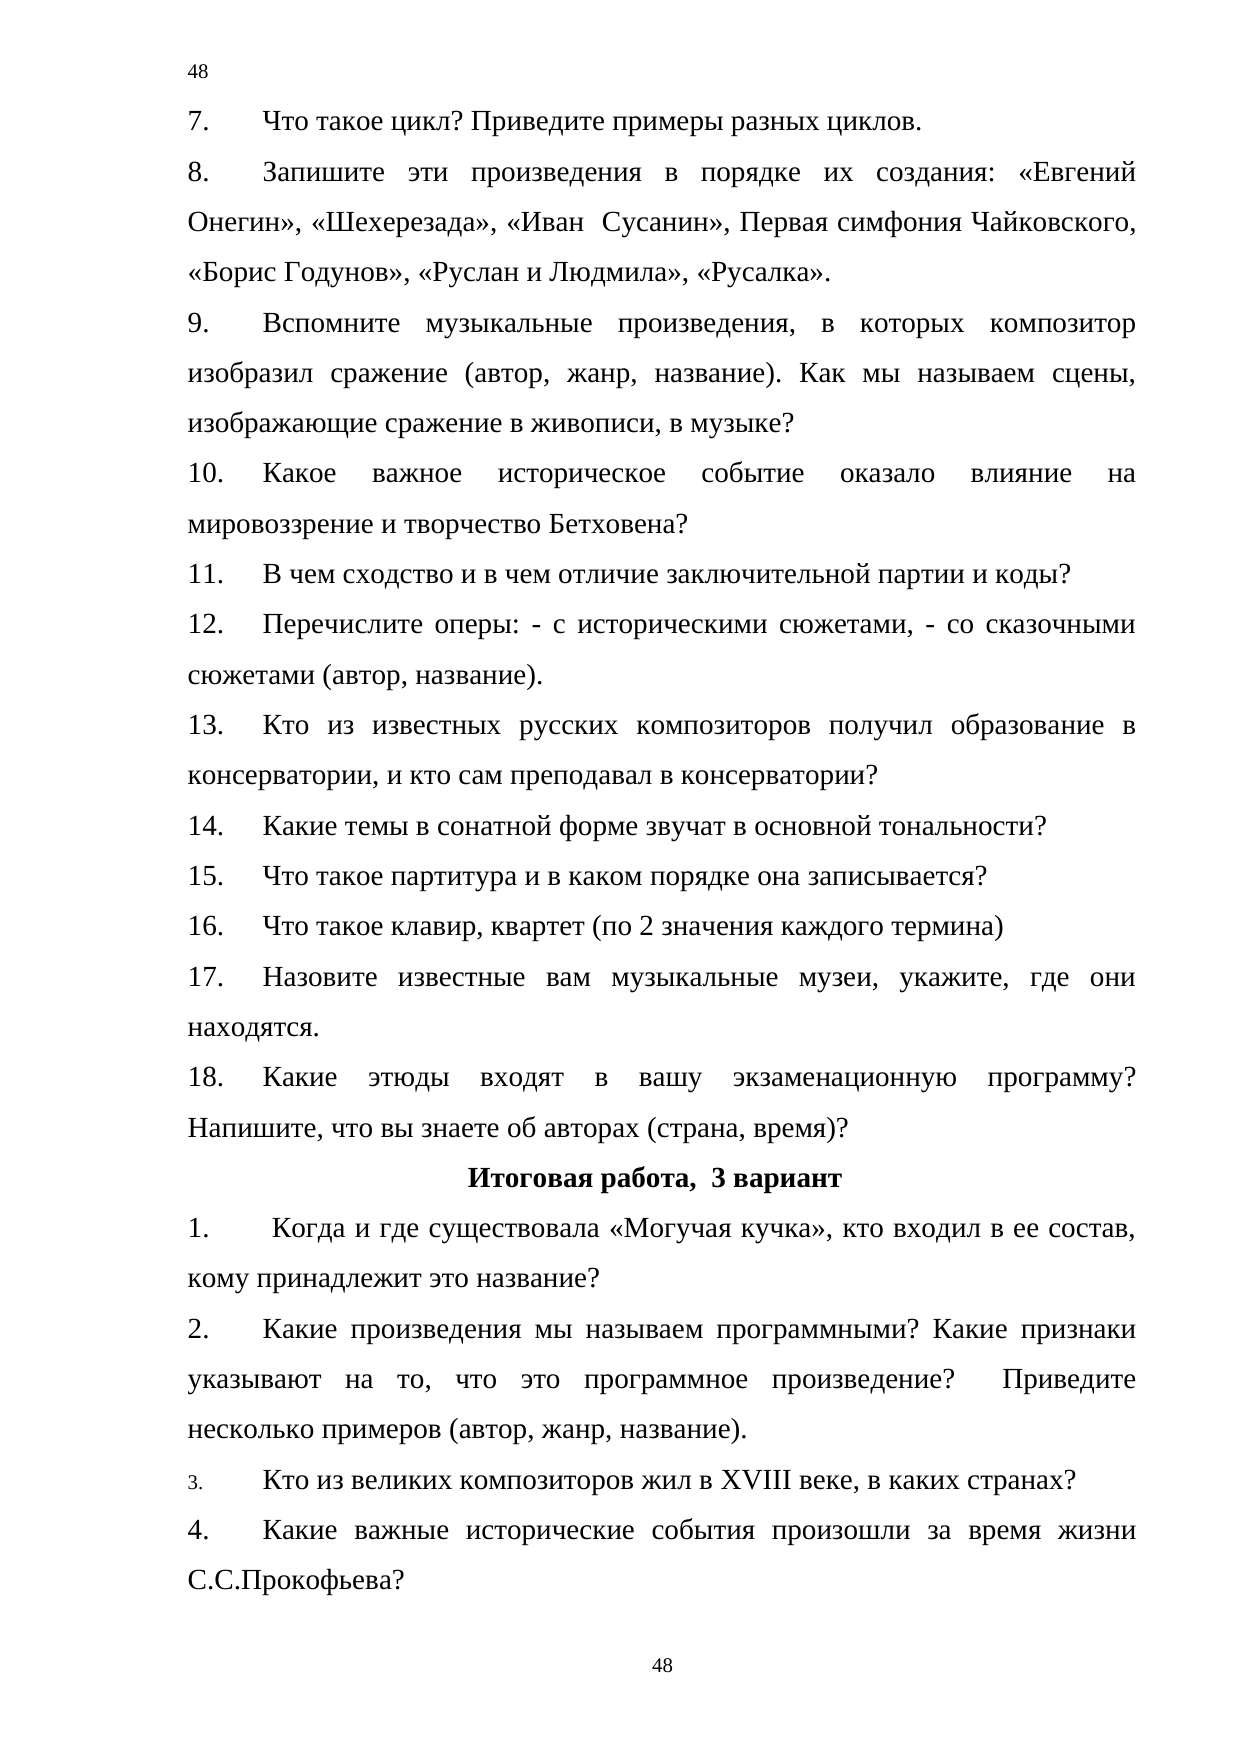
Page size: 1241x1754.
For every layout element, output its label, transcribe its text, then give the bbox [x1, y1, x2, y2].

list Какие этюды входят в вашу экзаменационную программу? Напишите, что вы знаете об авторах (страна, время)? [187, 1059, 1137, 1143]
list В чем сходство и в чем отличие заключительной партии и коды? [187, 556, 1137, 590]
list Когда и где существовала «Могучая кучка», кто входил в ее состав, кому принадлежит это название? [187, 1210, 1137, 1294]
list Что такое клавир, квартет (по 2 значения каждого термина) [187, 908, 1137, 942]
list Назовите известные вам музыкальные музеи, укажите, где они находятся. [187, 959, 1137, 1043]
list Перечислите оперы: - с историческими сюжетами, - со сказочными сюжетами (автор, название). [187, 607, 1137, 690]
list Что такое партитура и в каком порядке она записывается? [187, 858, 1137, 892]
list Кто из известных русских композиторов получил образование в консерватории, и кто сам преподавал в консерватории? [187, 707, 1137, 791]
list Кто из великих композиторов жил в XVIII веке, в каких странах? [187, 1462, 1137, 1495]
list Вспомните музыкальные произведения, в которых композитор изобразил сражение (автор, жанр, название). Как мы называем сцены, изображающие сражение в живописи, в музыке? [187, 305, 1137, 439]
list Что такое цикл? Приведите примеры разных циклов. [187, 103, 1137, 137]
list Какие темы в сонатной форме звучат в основной тональности? [187, 808, 1137, 841]
text Итоговая работа, 3 вариант [187, 1160, 1137, 1193]
list Какие важные исторические события произошли за время жизни С.С.Прокофьева? [187, 1512, 1137, 1596]
list Запишите эти произведения в порядке их создания: «Евгений Онегин», «Шехерезада», «Иван Сусанин», Первая симфония Чайковского, «Борис Годунов», «Руслан и Людмила», «Русалка». [187, 154, 1137, 288]
list Какое важное историческое событие оказало влияние на мировоззрение и творчество Бетховена? [187, 456, 1137, 539]
list Какие произведения мы называем программными? Какие признаки указывают на то, что это программное произведение? Приведите несколько примеров (автор, жанр, название). [187, 1311, 1137, 1445]
